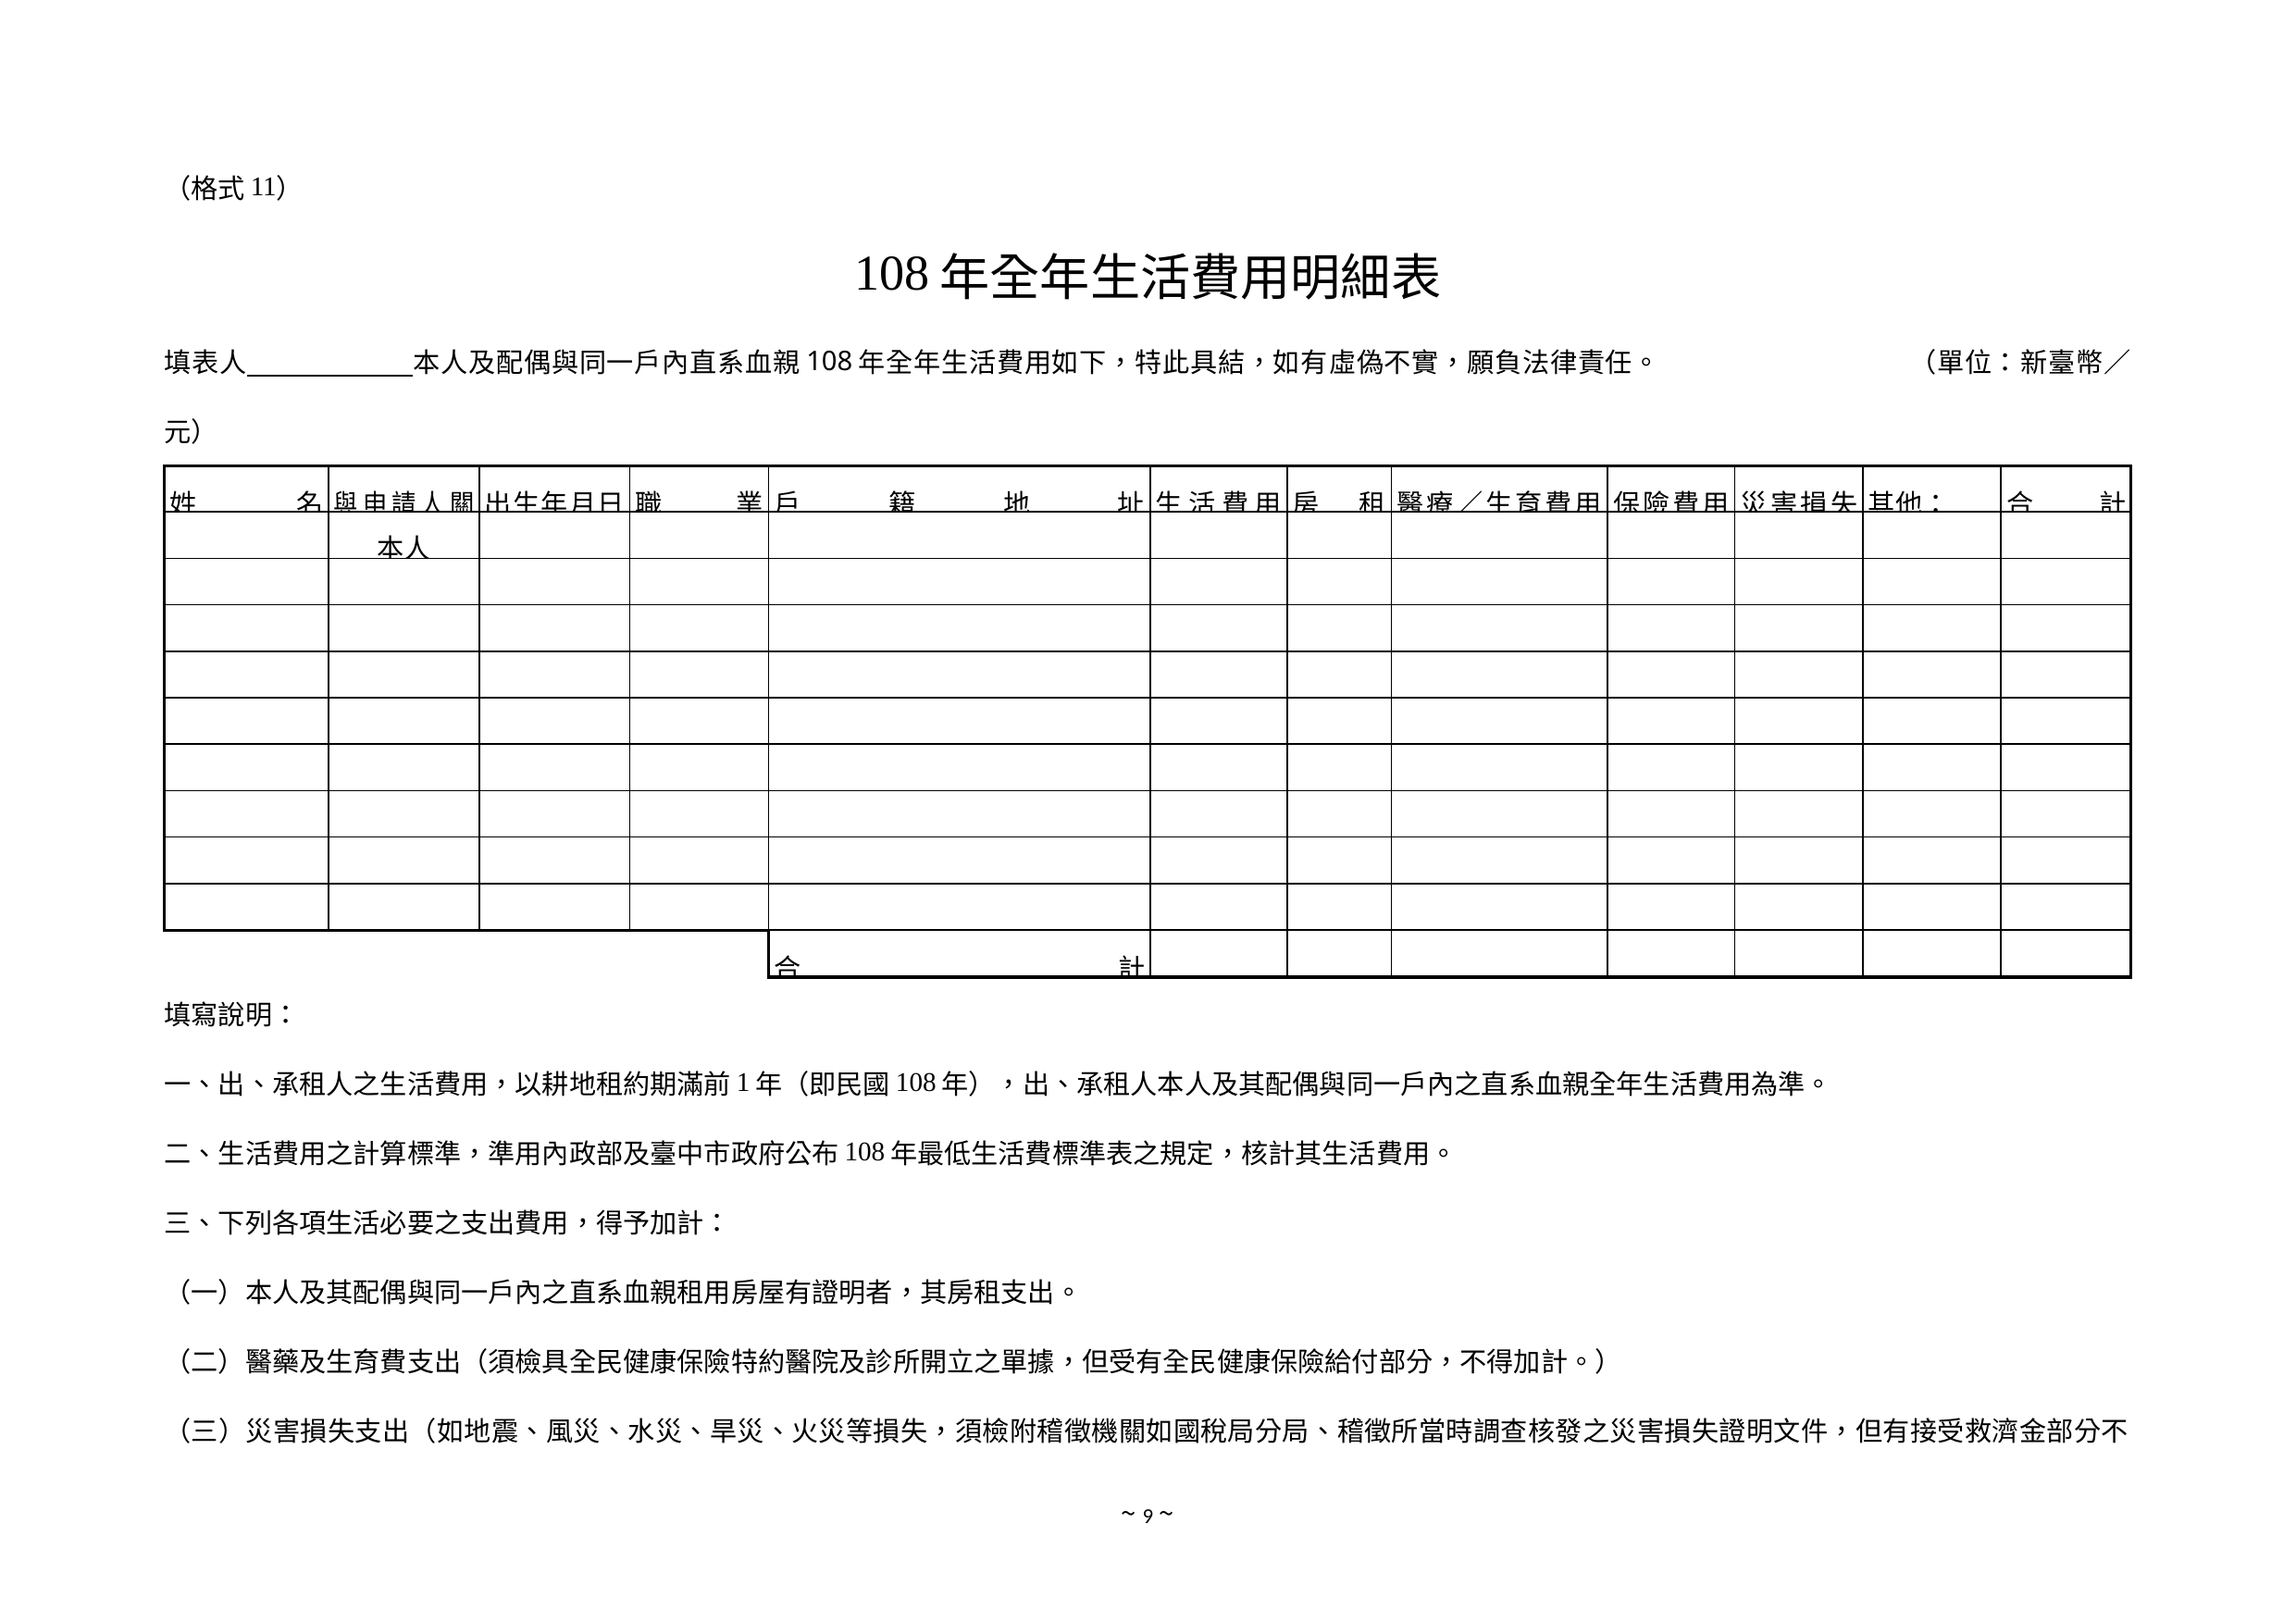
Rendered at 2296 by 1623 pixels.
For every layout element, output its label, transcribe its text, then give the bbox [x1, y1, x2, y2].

table_cell [1288, 559, 1391, 604]
text 一、出、承租人之生活費用，以耕地租約期滿前1年（即民國108年），出、承租人本人及其配偶與同一戶內之直系血親全年生活費用為準。 [164, 1047, 2131, 1117]
table_cell [1288, 605, 1391, 650]
table_cell [769, 837, 1149, 883]
table_cell [630, 837, 768, 883]
table_cell [1608, 652, 1734, 697]
table_cell [2002, 745, 2129, 789]
table_cell [1288, 931, 1391, 975]
table_cell [630, 559, 768, 604]
table_cell [769, 885, 1149, 929]
table_cell [1288, 699, 1391, 743]
table_cell [1735, 699, 1862, 743]
table_header 職業 [630, 467, 768, 511]
table_cell [480, 791, 629, 836]
table_cell [769, 699, 1149, 743]
table_cell [2002, 885, 2129, 929]
table_cell [166, 885, 328, 929]
table_cell [166, 513, 328, 557]
table_cell [1864, 652, 2000, 697]
table_cell [630, 652, 768, 697]
table_cell [1151, 605, 1286, 650]
table_cell [1608, 837, 1734, 883]
table_cell [1392, 513, 1607, 557]
table_cell [630, 699, 768, 743]
table_cell [1864, 837, 2000, 883]
table_cell [166, 745, 328, 789]
table_cell [480, 745, 629, 789]
table_header 災害損失 [1735, 467, 1862, 511]
table_cell [480, 513, 629, 557]
table_cell [1864, 513, 2000, 557]
table_cell [1608, 605, 1734, 650]
text （一）本人及其配偶與同一戶內之直系血親租用房屋有證明者，其房租支出。 [164, 1256, 2131, 1325]
table_cell [1608, 559, 1734, 604]
table_cell [1151, 513, 1286, 557]
table_cell [329, 605, 478, 650]
table_cell [630, 745, 768, 789]
table_header 其他： [1864, 467, 2000, 511]
table_header 戶籍地址 [769, 467, 1149, 511]
table_cell [1288, 745, 1391, 789]
table_cell [165, 932, 329, 975]
table_header 生活費用 [1151, 467, 1286, 511]
table_cell [1735, 931, 1862, 975]
table_header 保險費用 [1608, 467, 1734, 511]
table_cell [1288, 885, 1391, 929]
table_cell [1864, 745, 2000, 789]
text （三）災害損失支出（如地震、風災、水災、旱災、火災等損失，須檢附稽徵機關如國稅局分局、稽徵所當時調查核發之災害損失證明文件，但有接受救濟金部分不 [164, 1394, 2131, 1464]
table_cell [1608, 885, 1734, 929]
table_cell [1151, 699, 1286, 743]
text 二、生活費用之計算標準，準用內政部及臺中市政府公布108年最低生活費標準表之規定，核計其生活費用。 [164, 1117, 2131, 1186]
table_cell [1608, 931, 1734, 975]
table_cell [479, 932, 629, 975]
table_cell [769, 745, 1149, 789]
table_header 合計 [2002, 467, 2129, 511]
table_header 房租 [1288, 467, 1391, 511]
text （二）醫藥及生育費支出（須檢具全民健康保險特約醫院及診所開立之單據，但受有全民健康保險給付部分，不得加計。） [164, 1325, 2131, 1394]
table_cell [630, 513, 768, 557]
table_cell [1288, 791, 1391, 836]
table_cell [1735, 559, 1862, 604]
table_cell [480, 652, 629, 697]
table_cell [1864, 605, 2000, 650]
table_cell [769, 513, 1149, 557]
table_cell [1151, 745, 1286, 789]
table_cell [166, 559, 328, 604]
table_cell [1151, 837, 1286, 883]
table_cell [1735, 837, 1862, 883]
table_cell [329, 791, 478, 836]
table_cell [1392, 837, 1607, 883]
table_cell [630, 791, 768, 836]
table_cell [1735, 513, 1862, 557]
table_cell [1735, 791, 1862, 836]
table_cell [2002, 605, 2129, 650]
table_cell [1864, 559, 2000, 604]
table_cell [480, 699, 629, 743]
table_cell [329, 652, 478, 697]
table_cell [2002, 837, 2129, 883]
table_cell [329, 932, 479, 975]
table_cell [1864, 931, 2000, 975]
table_cell [1151, 931, 1286, 975]
table_cell [1392, 652, 1607, 697]
text 填表人 本人及配偶與同一戶內直系血親108年全年生活費用如下，特此具結，如有虛偽不實，願負法律責任。 （單位：新臺幣／元） [164, 326, 2131, 465]
table_cell [1735, 652, 1862, 697]
table_cell [2002, 931, 2129, 975]
table_cell [769, 652, 1149, 697]
table_cell [1864, 791, 2000, 836]
table_cell [1735, 885, 1862, 929]
table_cell [769, 605, 1149, 650]
table_cell [1151, 885, 1286, 929]
table_cell [1392, 699, 1607, 743]
table_cell [629, 932, 767, 975]
text 填寫說明： [164, 978, 2131, 1047]
table_cell [329, 885, 478, 929]
table_cell [1151, 791, 1286, 836]
table_cell [1735, 605, 1862, 650]
table_header 姓名 [166, 467, 328, 511]
table_cell [2002, 559, 2129, 604]
table_cell [166, 699, 328, 743]
table_cell [1392, 791, 1607, 836]
table_cell [2002, 513, 2129, 557]
table_cell [1392, 559, 1607, 604]
table_cell [769, 791, 1149, 836]
text （格式11） [164, 152, 2131, 221]
table_cell [329, 699, 478, 743]
table_cell [166, 791, 328, 836]
table_header 與申請人關係 [329, 467, 478, 511]
table_cell [1864, 699, 2000, 743]
table_cell [166, 605, 328, 650]
table_cell [1392, 745, 1607, 789]
table_cell [630, 605, 768, 650]
table_cell [329, 745, 478, 789]
table_cell [2002, 791, 2129, 836]
table_cell 本人 [329, 513, 478, 557]
table_cell [480, 605, 629, 650]
table_cell [1608, 791, 1734, 836]
table_cell [1864, 885, 2000, 929]
table_cell [1608, 745, 1734, 789]
table_cell [1608, 699, 1734, 743]
table_cell [480, 559, 629, 604]
table_cell [1392, 605, 1607, 650]
table_cell [2002, 699, 2129, 743]
table_cell [1608, 513, 1734, 557]
table_cell [1288, 652, 1391, 697]
table_cell [1151, 559, 1286, 604]
table_cell [166, 652, 328, 697]
table_cell [630, 885, 768, 929]
table_cell [329, 559, 478, 604]
table_cell [166, 837, 328, 883]
table_cell [329, 837, 478, 883]
table_cell [769, 559, 1149, 604]
table_cell [1288, 513, 1391, 557]
table_cell [480, 837, 629, 883]
table_cell [1151, 652, 1286, 697]
table_cell [1288, 837, 1391, 883]
table_cell [480, 885, 629, 929]
table_cell [1392, 885, 1607, 929]
table_header 出生年月日 [480, 467, 629, 511]
table_cell [2002, 652, 2129, 697]
table_cell [1735, 745, 1862, 789]
subtitle 108年全年生活費用明細表 [164, 221, 2131, 326]
table_cell 合計 [770, 931, 1149, 975]
table_header 醫療／生育費用 [1392, 467, 1607, 511]
text 三、下列各項生活必要之支出費用，得予加計： [164, 1186, 2131, 1256]
table_cell [1392, 931, 1607, 975]
